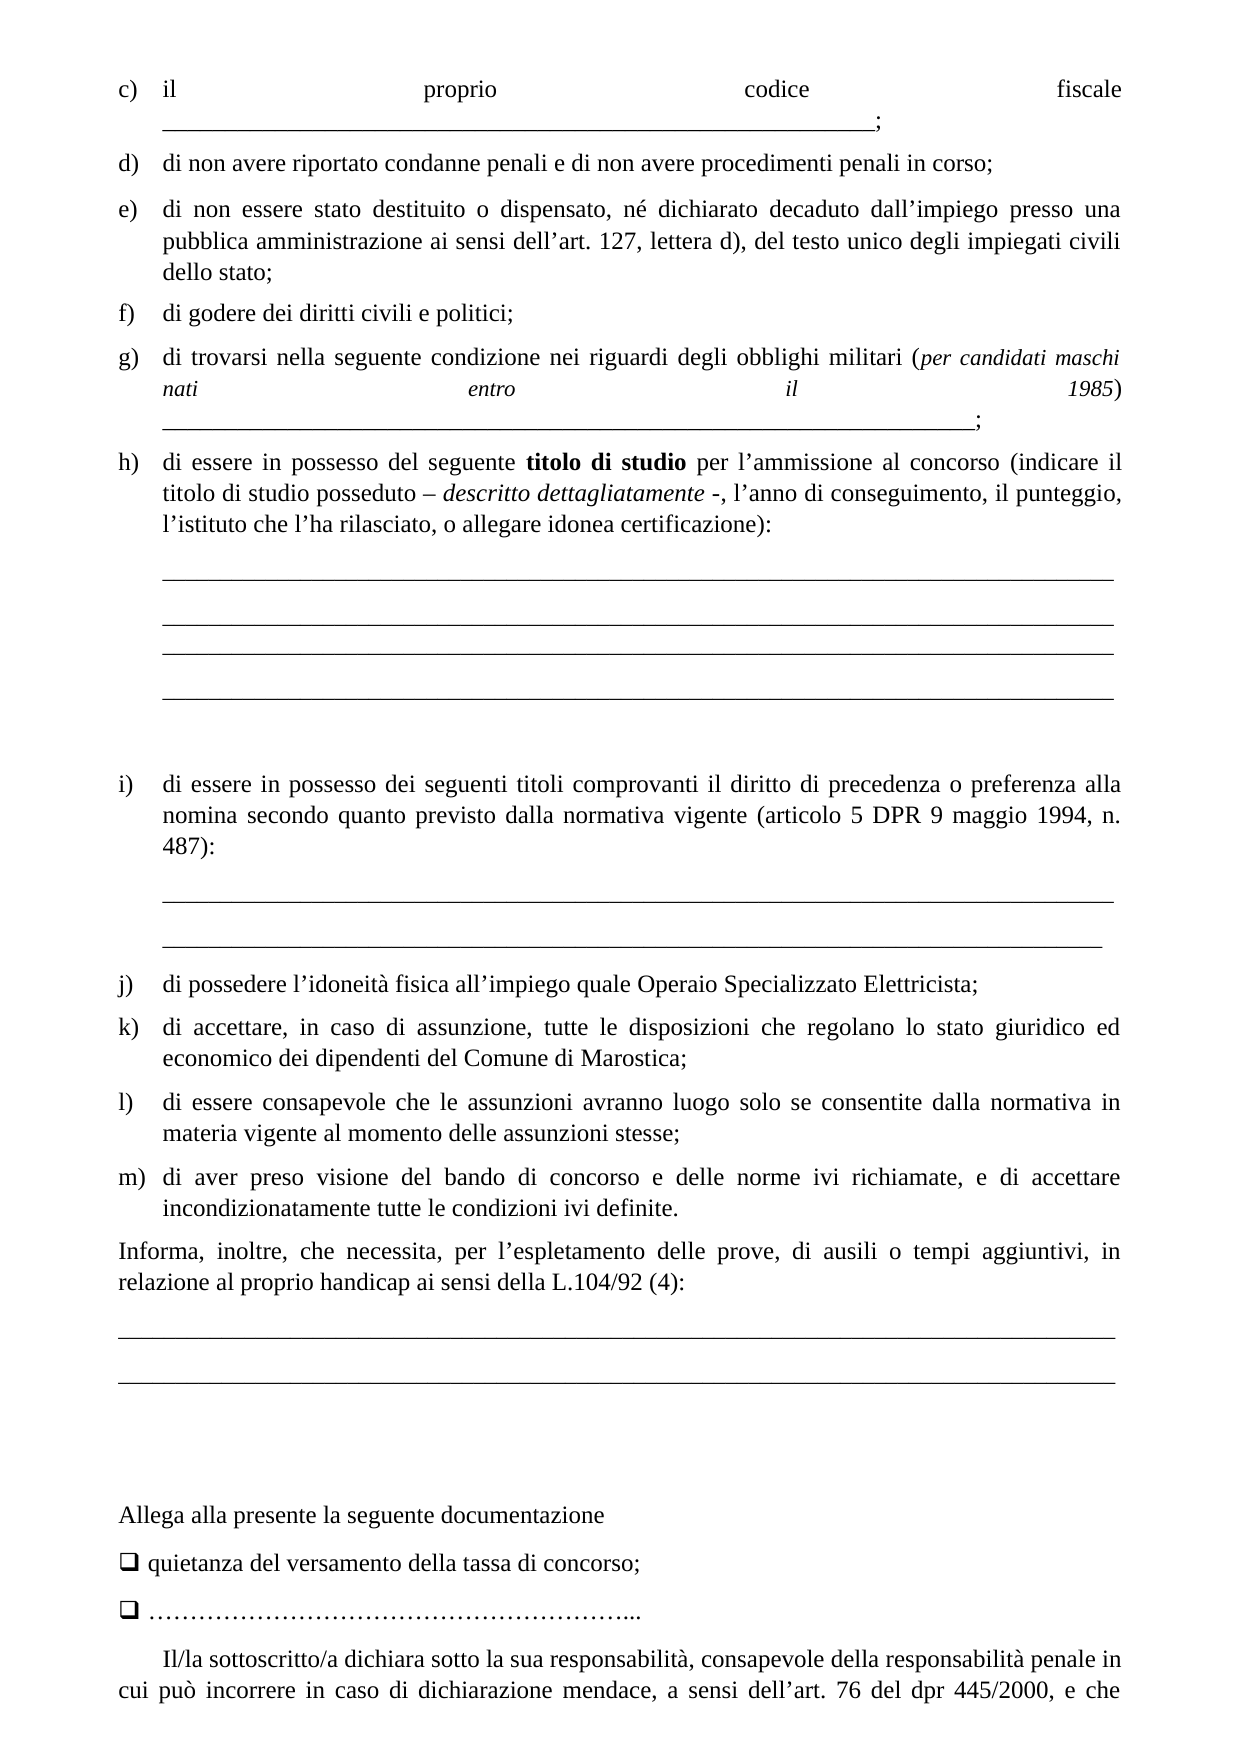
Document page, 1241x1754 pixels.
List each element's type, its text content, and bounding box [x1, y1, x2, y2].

text _______________________________________________________________________________________ [118, 1360, 1122, 1386]
list di non essere stato destituito o dispensato, né dichiarato decaduto dall’impiego presso una pubblica amministrazione ai sensi dell’art. 127, lettera d), del testo unico degli impiegati civili dello stato; [118, 192, 1122, 286]
list di accettare, in caso di assunzione, tutte le disposizioni che regolano lo stato giuridico ed economico dei dipendenti del Comune di Marostica; [118, 1012, 1122, 1072]
text Il/la sottoscritto/a dichiara sotto la sua responsabilità, consapevole della responsabilità penale in cui può incorrere in caso di dichiarazione mendace, a sensi dell’art. 76 del dpr 445/2000, e che [118, 1644, 1122, 1703]
text ___________________________________________________________________________________ [162, 557, 1122, 583]
list di aver preso visione del bando di concorso e delle norme ivi richiamate, e di accettare incondizionatamente tutte le condizioni ivi definite. [118, 1162, 1122, 1221]
list di godere dei diritti civili e politici; [118, 298, 1122, 327]
list il proprio codice fiscale _________________________________________________________; [118, 74, 1122, 134]
text ___________________________________________________________________________________ [162, 676, 1122, 702]
list …………………………………………………... [118, 1596, 1122, 1625]
list di essere in possesso del seguente titolo di studio per l’ammissione al concorso (indicare il titolo di studio posseduto – descritto dettagliatamente -, l’anno di conseguimento, il punteggio, l’istituto che l’ha rilasciato, o allegare idonea certificazione): [118, 447, 1122, 538]
list quietanza del versamento della tassa di concorso; [118, 1548, 1122, 1577]
list di possedere l’idoneità fisica all’impiego quale Operaio Specializzato Elettricista; [118, 969, 1122, 998]
text _______________________________________________________________________________________ [118, 1315, 1122, 1341]
text ___________________________________________________________________________________ [162, 879, 1122, 905]
list di non avere riportato condanne penali e di non avere procedimenti penali in corso; [118, 148, 1122, 177]
list di essere consapevole che le assunzioni avranno luogo solo se consentite dalla normativa in materia vigente al momento delle assunzioni stesse; [118, 1087, 1122, 1147]
text Informa, inoltre, che necessita, per l’espletamento delle prove, di ausili o tempi aggiuntivi, in relazione al proprio handicap ai sensi della L.104/92 (4): [118, 1236, 1122, 1296]
text __________________________________________________________________________________ [162, 924, 1122, 950]
text ______________________________________________________________________________________________________________________________________________________________________ [162, 602, 1122, 657]
list di trovarsi nella seguente condizione nei riguardi degli obblighi militari (per candidati maschi nati entro il 1985) _________________________________________________________________; [118, 342, 1122, 433]
list di essere in possesso dei seguenti titoli comprovanti il diritto di precedenza o preferenza alla nomina secondo quanto previsto dalla normativa vigente (articolo 5 DPR 9 maggio 1994, n. 487): [118, 769, 1122, 860]
text Allega alla presente la seguente documentazione [118, 1501, 1122, 1529]
